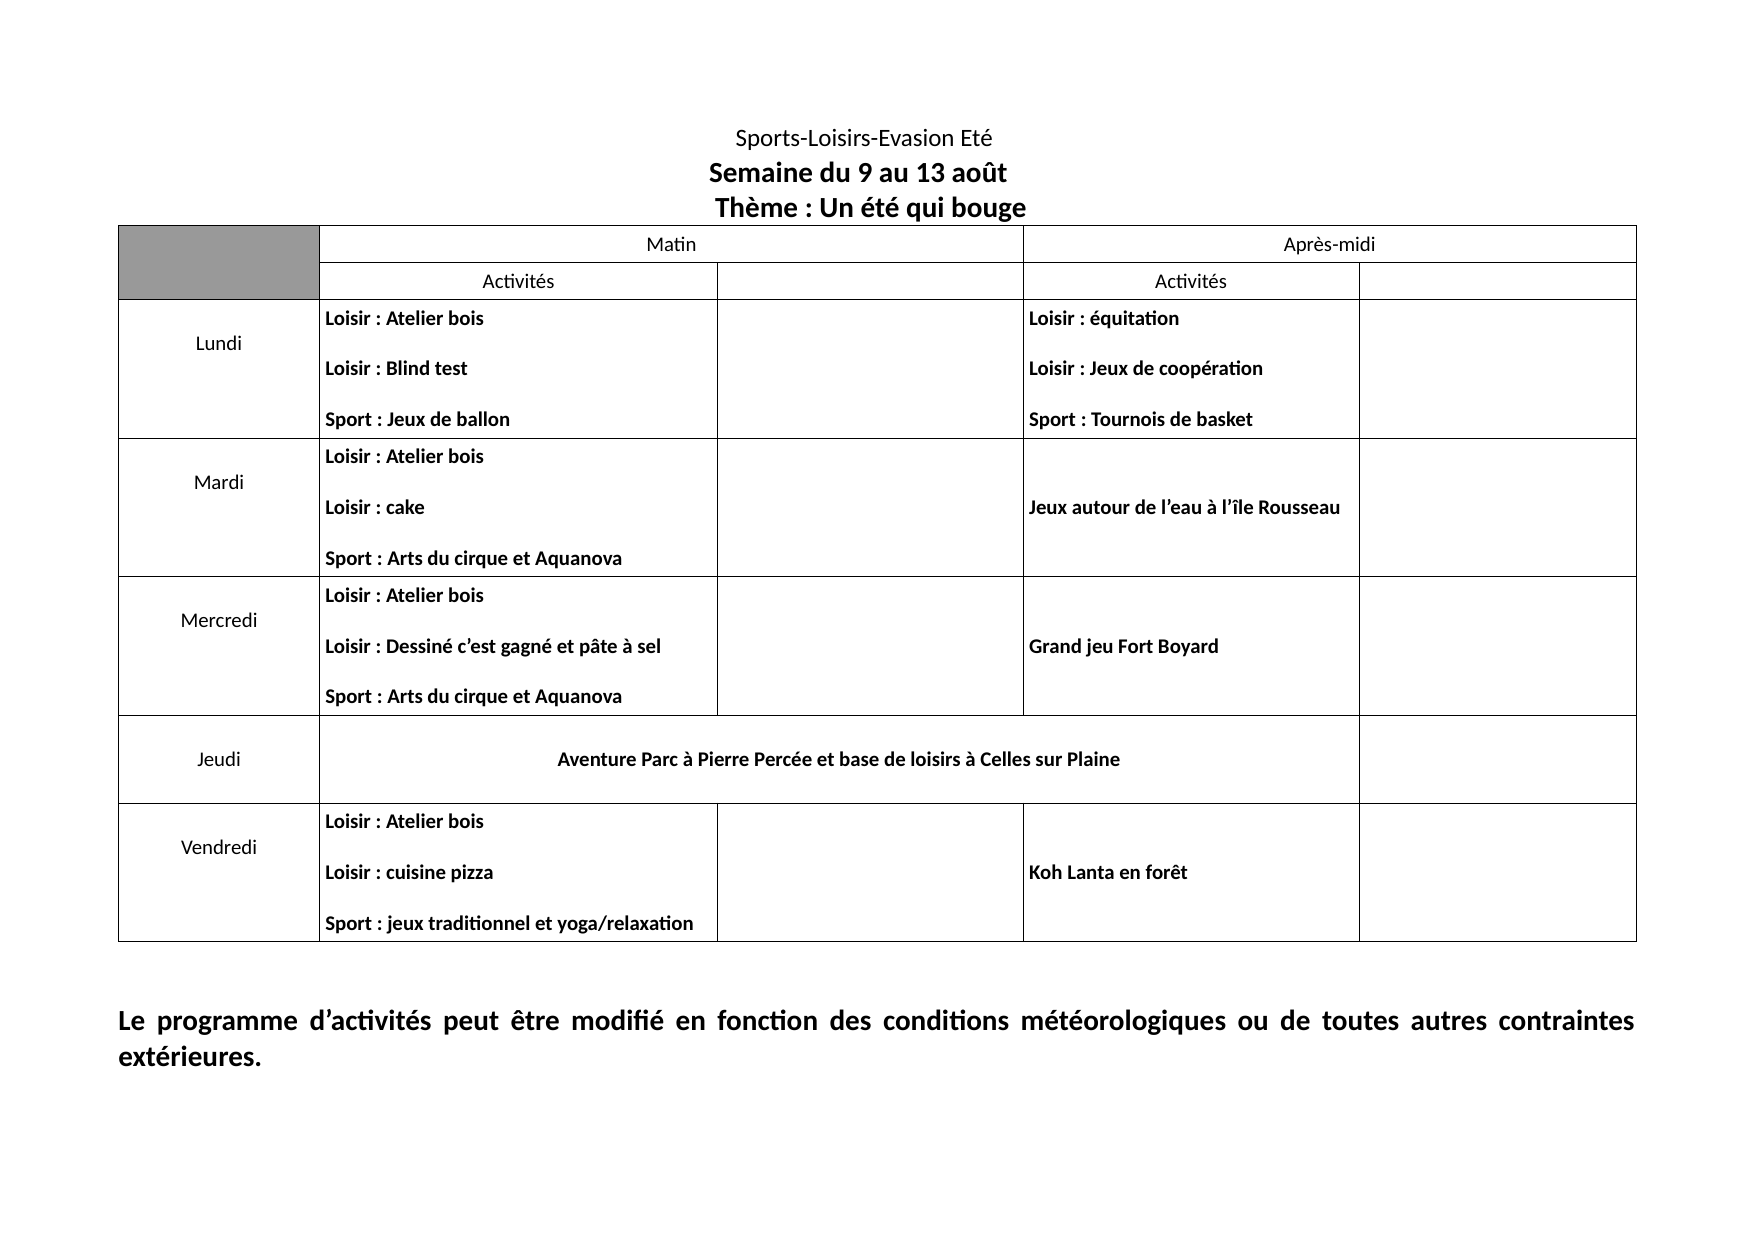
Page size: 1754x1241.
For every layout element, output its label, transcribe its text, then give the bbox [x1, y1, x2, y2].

table_cell [1360, 439, 1636, 576]
table_cell [718, 263, 1023, 299]
table_header Matin [320, 226, 1023, 262]
table_cell Aventure Parc à Pierre Percée et base de loisirs à Celles sur Plaine [320, 716, 1359, 803]
table_cell Loisir : Atelier bois Loisir : Blind test Sport : Jeux de ballon [320, 300, 717, 438]
text Sports-Loisirs-Evasion Eté [118, 118, 1636, 154]
table_cell [718, 804, 1023, 941]
table_cell Koh Lanta en forêt [1024, 804, 1359, 941]
table_cell Lundi [119, 300, 319, 438]
table_cell Vendredi [119, 804, 319, 941]
table_cell Loisir : Atelier bois Loisir : cuisine pizza Sport : jeux traditionnel et yoga/relaxation [320, 804, 717, 941]
table_cell Mercredi [119, 577, 319, 715]
table_cell [1360, 300, 1636, 438]
table_cell Jeux autour de l’eau à l’île Rousseau [1024, 439, 1359, 576]
table_cell Activités [1024, 263, 1359, 299]
table_cell [718, 577, 1023, 715]
table_cell [718, 439, 1023, 576]
table_cell Loisir : équitation Loisir : Jeux de coopération Sport : Tournois de basket [1024, 300, 1359, 438]
table_header [119, 226, 319, 299]
table_header Après-midi [1024, 226, 1636, 262]
table_cell Loisir : Atelier bois Loisir : Dessiné c’est gagné et pâte à sel Sport : Arts du cirque et Aquanova [320, 577, 717, 715]
table_cell [1360, 716, 1636, 803]
table_cell [1360, 263, 1636, 299]
table_cell Activités [320, 263, 717, 299]
text Semaine du 9 au 13 août [118, 154, 1636, 189]
text Thème : Un été qui bouge [118, 189, 1636, 225]
text Le programme d’activités peut être modifié en fonction des conditions météorologiques ou de toutes autres contraintes extérieures. [118, 1002, 1636, 1074]
table_cell Loisir : Atelier bois Loisir : cake Sport : Arts du cirque et Aquanova [320, 439, 717, 576]
table_cell Grand jeu Fort Boyard [1024, 577, 1359, 715]
table_cell [1360, 804, 1636, 941]
table_cell Jeudi [119, 716, 319, 803]
table_cell [1360, 577, 1636, 715]
table_cell [718, 300, 1023, 438]
table_cell Mardi [119, 439, 319, 576]
